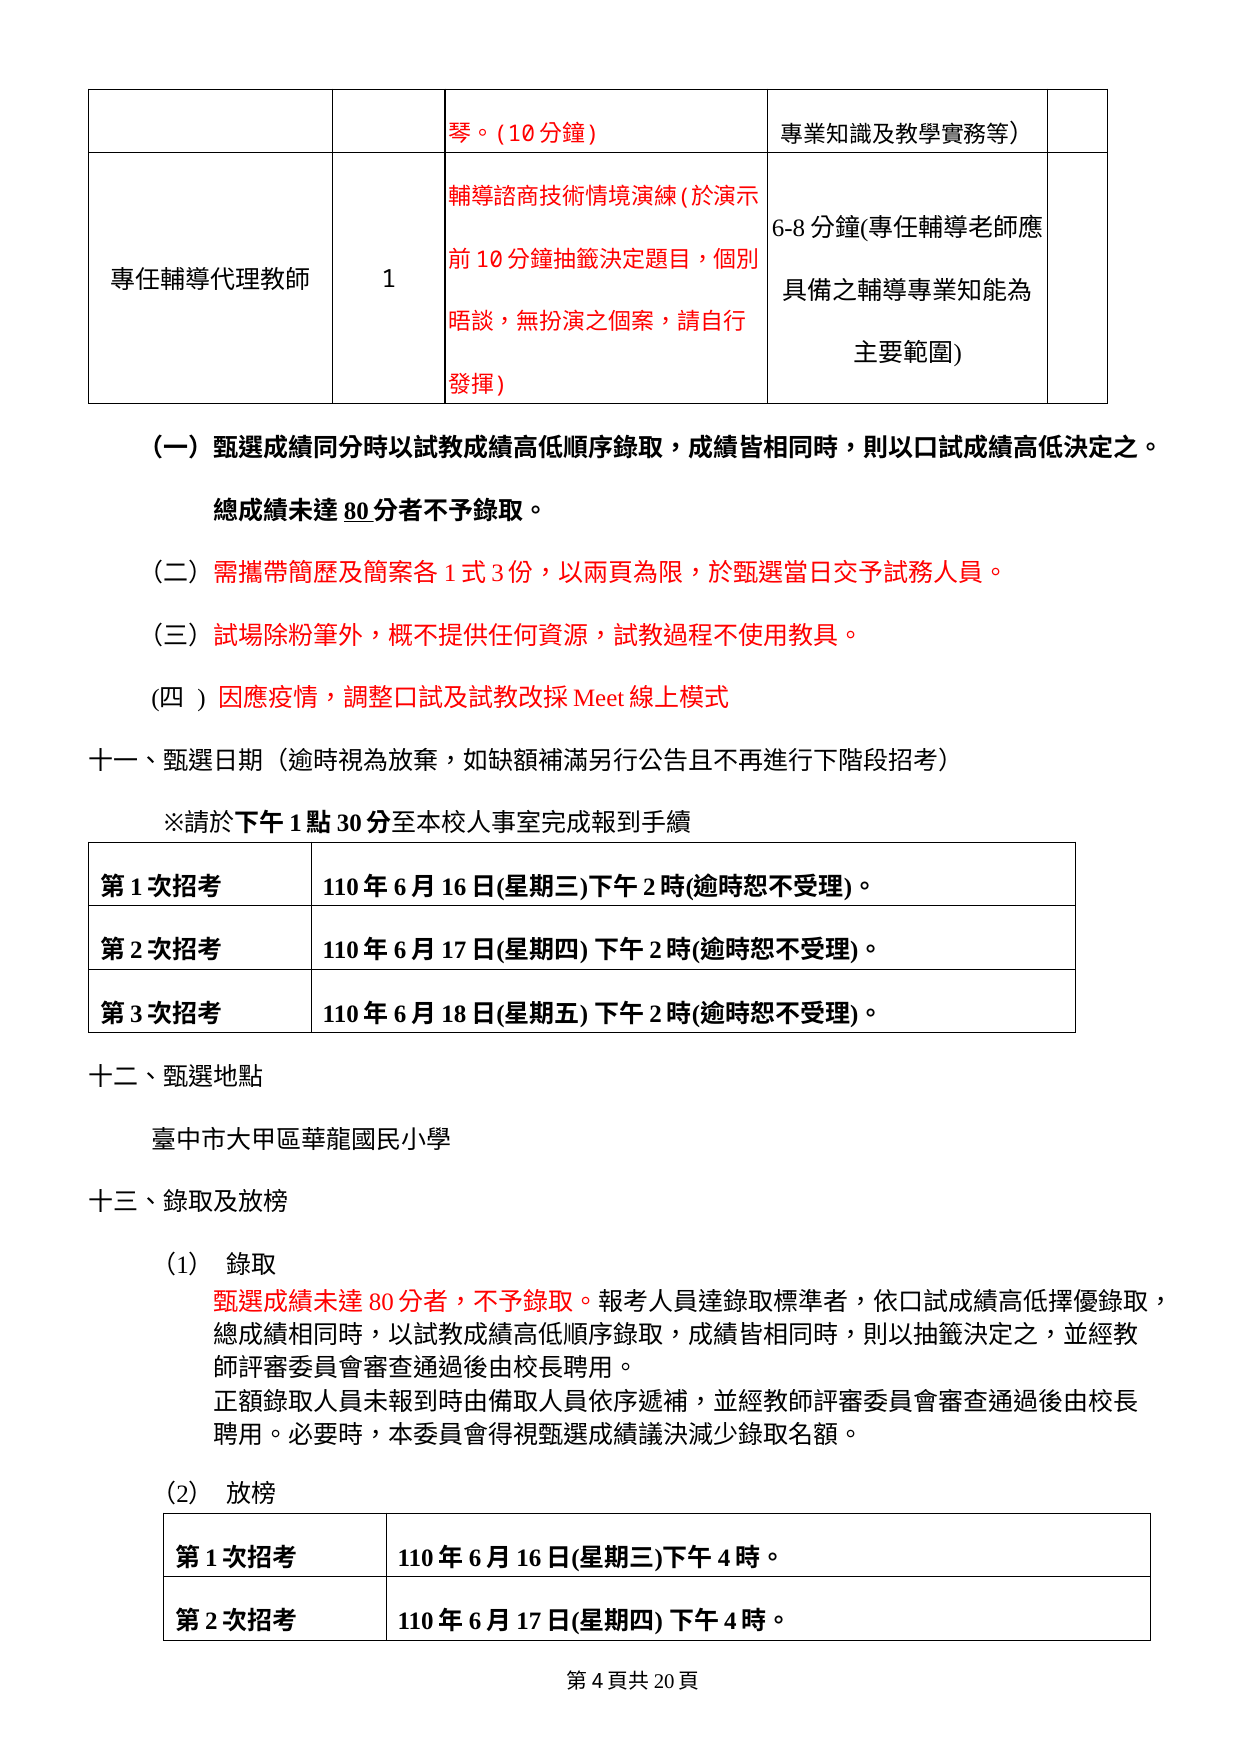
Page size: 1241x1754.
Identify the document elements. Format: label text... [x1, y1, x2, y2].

text （一）甄選成績同分時以試教成績高低順序錄取，成績皆相同時，則以口試成績高低決定之。 [89, 404, 1152, 467]
table_header 110年6月16日(星期三)下午4時。 [387, 1514, 1150, 1576]
table_cell 第2次招考 [164, 1577, 386, 1639]
text ※請於下午1點30分至本校人事室完成報到手續 [89, 779, 1152, 842]
table_cell 110年6月17日(星期四) 下午2時(逾時恕不受理)。 [312, 906, 1075, 969]
list 放榜 [151, 1450, 1152, 1512]
text 正額錄取人員未報到時由備取人員依序遞補，並經教師評審委員會審查通過後由校長聘用。必要時，本委員會得視甄選成績議決減少錄取名額。 [214, 1383, 1152, 1450]
text 十二、甄選地點 [89, 1033, 1152, 1096]
text 十一、甄選日期（逾時視為放棄，如缺額補滿另行公告且不再進行下階段招考） [89, 717, 1152, 779]
table_header 110年6月16日(星期三)下午2時(逾時恕不受理)。 [312, 843, 1075, 905]
text 總成績未達80分者不予錄取。 [189, 467, 1152, 529]
table_cell 專任輔導代理教師 [89, 153, 332, 403]
table_cell [1048, 90, 1107, 152]
table_cell 6-8分鐘(專任輔導老師應具備之輔導專業知能為主要範圍) [768, 153, 1047, 403]
table_header 第1次招考 [164, 1514, 386, 1576]
text 臺中市大甲區華龍國民小學 [151, 1096, 1152, 1158]
table_cell 第3次招考 [89, 970, 311, 1032]
text （三）試場除粉筆外，概不提供任何資源，試教過程不使用教具。 [139, 592, 1152, 654]
text (四 ) 因應疫情，調整口試及試教改採Meet線上模式 [139, 654, 1152, 717]
text 甄選成績未達80分者，不予錄取。報考人員達錄取標準者，依口試成績高低擇優錄取，總成績相同時，以試教成績高低順序錄取，成績皆相同時，則以抽籤決定之，並經教師評審委員會審查通過後由校長聘用。 [214, 1283, 1152, 1383]
table_cell 輔導諮商技術情境演練(於演示前10分鐘抽籤決定題目，個別晤談，無扮演之個案，請自行發揮) [446, 153, 767, 403]
list 錄取 [151, 1221, 1152, 1283]
table_cell [89, 90, 332, 152]
table_cell [333, 90, 444, 152]
table_cell 110年6月18日(星期五) 下午2時(逾時恕不受理)。 [312, 970, 1075, 1032]
table_cell 第2次招考 [89, 906, 311, 969]
table_cell 專業知識及教學實務等） [768, 90, 1047, 152]
table_cell 110年6月17日(星期四) 下午4時。 [387, 1577, 1150, 1639]
table_header 第1次招考 [89, 843, 311, 905]
text （二）需攜帶簡歷及簡案各1式3份，以兩頁為限，於甄選當日交予試務人員。 [89, 529, 1152, 592]
table_cell 1 [333, 153, 444, 403]
text 十三、錄取及放榜 [89, 1158, 1152, 1221]
table_cell [1048, 153, 1107, 403]
table_cell 琴。(10分鐘) [446, 90, 767, 152]
